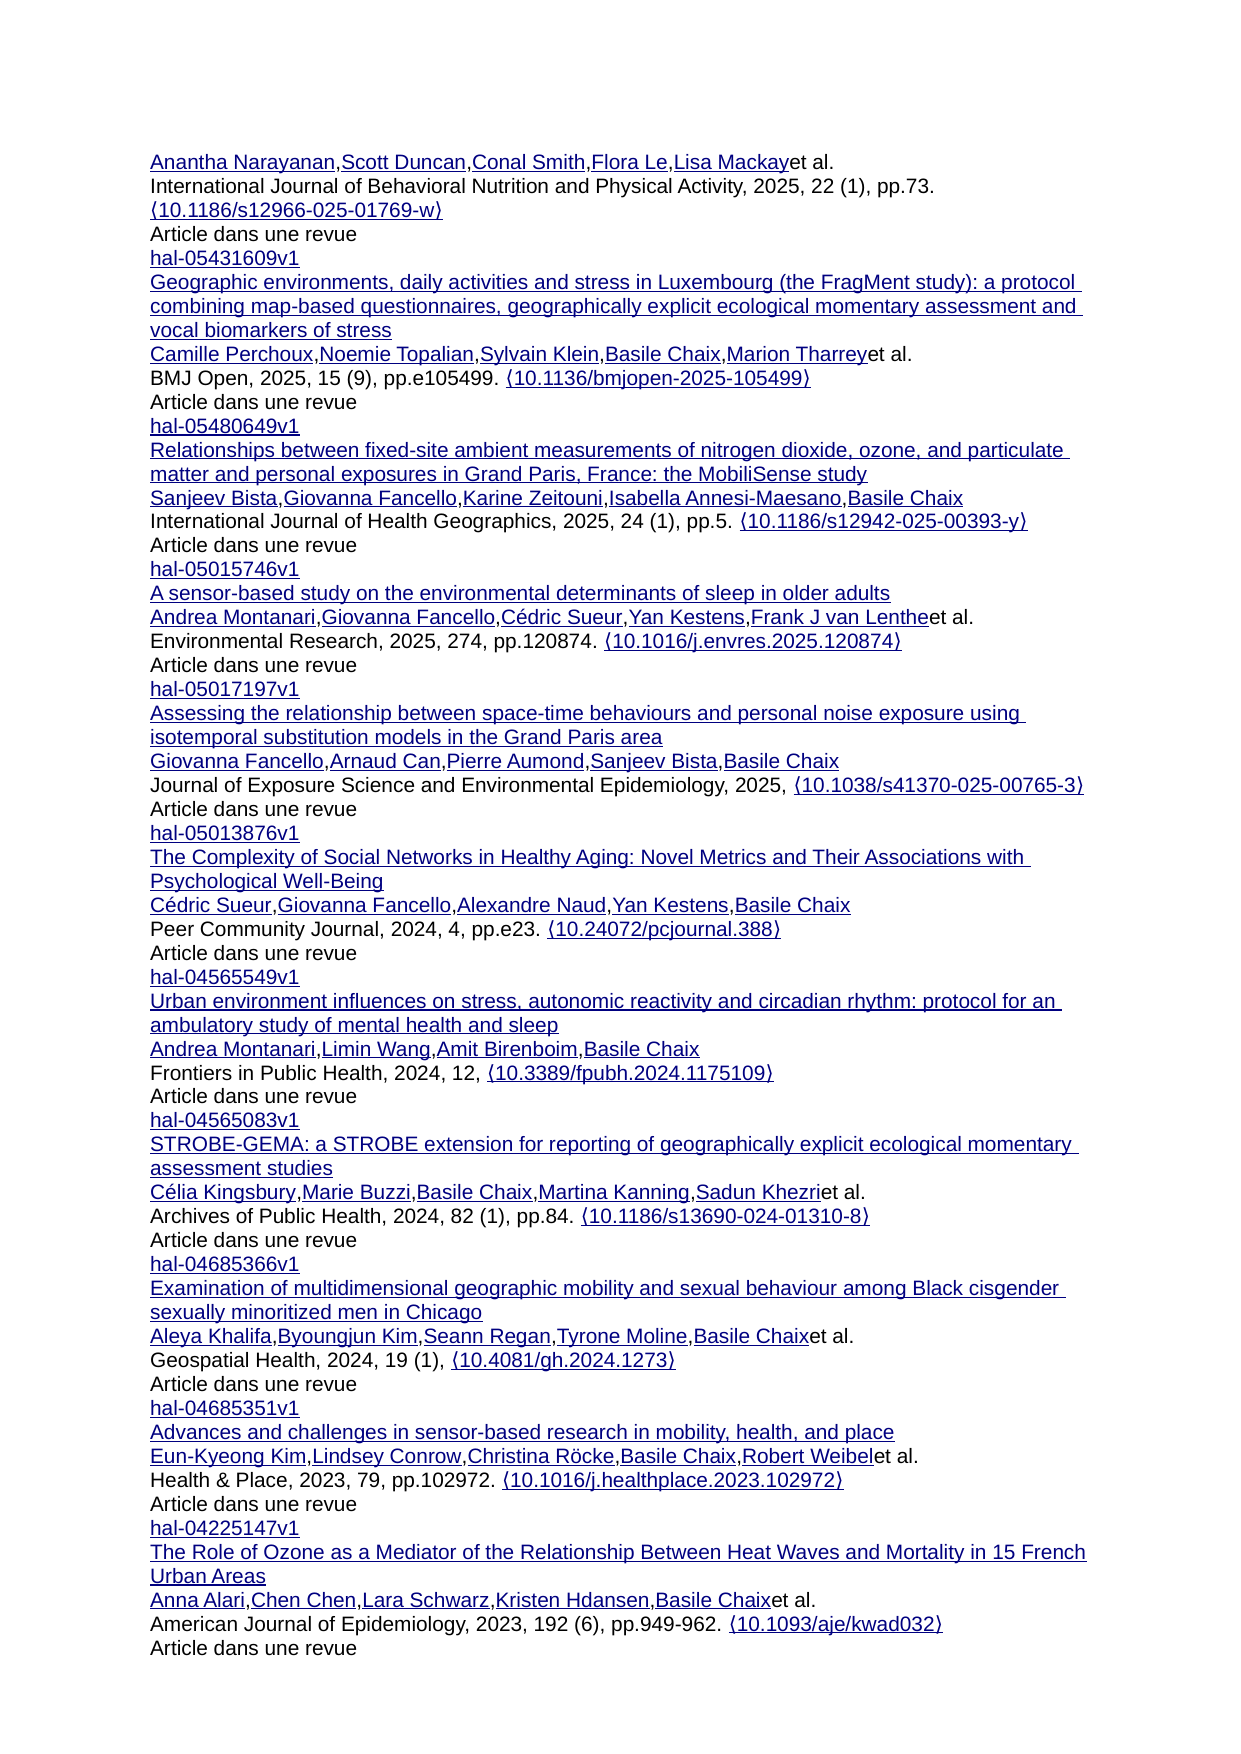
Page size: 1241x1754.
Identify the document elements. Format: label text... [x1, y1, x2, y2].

table_cell Urban environment influences on stress, autonomic reactivity and circadian rhythm: protocol for an ambulatory study of mental health and sleep Andrea Montanari,Limin Wang,Amit Birenboim,Basile Chaix Frontiers in Public Health, 2024, 12, ⟨10.3389/fpubh.2024.1175109⟩ Article dans une revue hal-04565083v1 [150, 989, 1090, 1132]
table_cell Examination of multidimensional geographic mobility and sexual behaviour among Black cisgender sexually minoritized men in Chicago Aleya Khalifa,Byoungjun Kim,Seann Regan,Tyrone Moline,Basile Chaixet al. Geospatial Health, 2024, 19 (1), ⟨10.4081/gh.2024.1273⟩ Article dans une revue hal-04685351v1 [150, 1276, 1090, 1420]
table_cell The Complexity of Social Networks in Healthy Aging: Novel Metrics and Their Associations with Psychological Well-Being Cédric Sueur,Giovanna Fancello,Alexandre Naud,Yan Kestens,Basile Chaix Peer Community Journal, 2024, 4, pp.e23. ⟨10.24072/pcjournal.388⟩ Article dans une revue hal-04565549v1 [150, 845, 1090, 988]
table_cell Relationships between fixed-site ambient measurements of nitrogen dioxide, ozone, and particulate matter and personal exposures in Grand Paris, France: the MobiliSense study Sanjeev Bista,Giovanna Fancello,Karine Zeitouni,Isabella Annesi-Maesano,Basile Chaix International Journal of Health Geographics, 2025, 24 (1), pp.5. ⟨10.1186/s12942-025-00393-y⟩ Article dans une revue hal-05015746v1 [150, 438, 1090, 581]
table_cell STROBE-GEMA: a STROBE extension for reporting of geographically explicit ecological momentary assessment studies Célia Kingsbury,Marie Buzzi,Basile Chaix,Martina Kanning,Sadun Khezriet al. Archives of Public Health, 2024, 82 (1), pp.84. ⟨10.1186/s13690-024-01310-8⟩ Article dans une revue hal-04685366v1 [150, 1132, 1090, 1276]
table_cell Assessing the relationship between space-time behaviours and personal noise exposure using isotemporal substitution models in the Grand Paris area Giovanna Fancello,Arnaud Can,Pierre Aumond,Sanjeev Bista,Basile Chaix Journal of Exposure Science and Environmental Epidemiology, 2025, ⟨10.1038/s41370-025-00765-3⟩ Article dans une revue hal-05013876v1 [150, 701, 1090, 845]
table_cell Geographic environments, daily activities and stress in Luxembourg (the FragMent study): a protocol combining map-based questionnaires, geographically explicit ecological momentary assessment and vocal biomarkers of stress Camille Perchoux,Noemie Topalian,Sylvain Klein,Basile Chaix,Marion Tharreyet al. BMJ Open, 2025, 15 (9), pp.e105499. ⟨10.1136/bmjopen-2025-105499⟩ Article dans une revue hal-05480649v1 [150, 270, 1090, 437]
table_cell A sensor-based study on the environmental determinants of sleep in older adults Andrea Montanari,Giovanna Fancello,Cédric Sueur,Yan Kestens,Frank J van Lentheet al. Environmental Research, 2025, 274, pp.120874. ⟨10.1016/j.envres.2025.120874⟩ Article dans une revue hal-05017197v1 [150, 581, 1090, 701]
table_cell Anantha Narayanan,Scott Duncan,Conal Smith,Flora Le,Lisa Mackayet al. International Journal of Behavioral Nutrition and Physical Activity, 2025, 22 (1), pp.73. ⟨10.1186/s12966-025-01769-w⟩ Article dans une revue hal-05431609v1 [150, 150, 1090, 270]
table_cell Advances and challenges in sensor-based research in mobility, health, and place Eun-Kyeong Kim,Lindsey Conrow,Christina Röcke,Basile Chaix,Robert Weibelet al. Health & Place, 2023, 79, pp.102972. ⟨10.1016/j.healthplace.2023.102972⟩ Article dans une revue hal-04225147v1 [150, 1420, 1090, 1539]
table_cell The Role of Ozone as a Mediator of the Relationship Between Heat Waves and Mortality in 15 French Urban Areas Anna Alari,Chen Chen,Lara Schwarz,Kristen Hdansen,Basile Chaixet al. American Journal of Epidemiology, 2023, 192 (6), pp.949-962. ⟨10.1093/aje/kwad032⟩ Article dans une revue [150, 1540, 1090, 1659]
